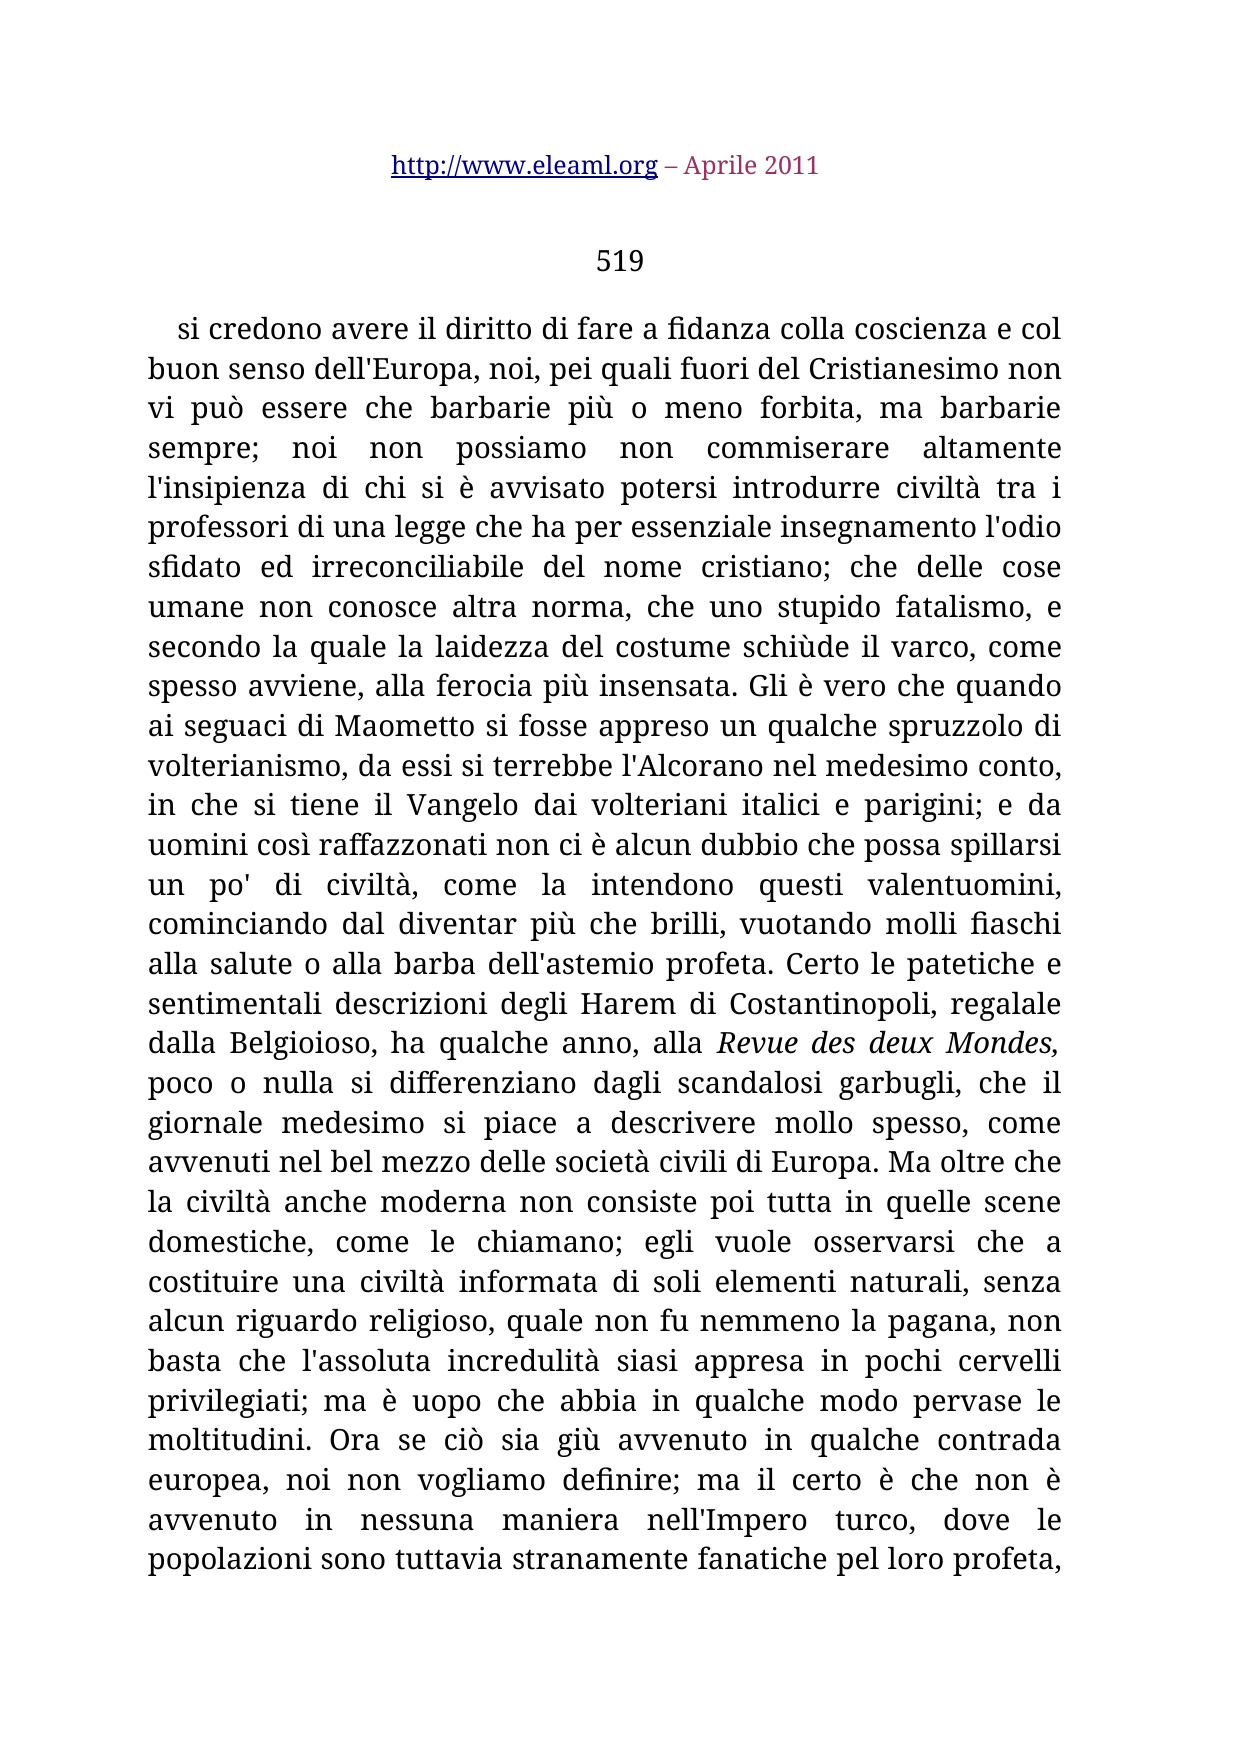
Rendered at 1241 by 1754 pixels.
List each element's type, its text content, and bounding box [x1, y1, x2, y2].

text si credono avere il diritto di fare a fidanza colla coscienza e col buon senso dell'Europa, noi, pei quali fuori del Cristianesimo non vi può essere che barbarie più o meno forbita, ma barbarie sempre; noi non possiamo non commiserare altamente l'insipienza di chi si è avvisato potersi introdurre civiltà tra i professori di una legge che ha per essenziale insegnamento l'odio sfidato ed irreconciliabile del nome cristiano; che delle cose umane non conosce altra norma, che uno stupido fatalismo, e secondo la quale la laidezza del costume schiùde il varco, come spesso avviene, alla ferocia più insensata. Gli è vero che quando ai seguaci di Maometto si fosse appreso un qualche spruzzolo di volterianismo, da essi si terrebbe l'Alcorano nel medesimo conto, in che si tiene il Vangelo dai volteriani italici e parigini; e da uomini così raffazzonati non ci è alcun dubbio che possa spillarsi un po' di civiltà, come la intendono questi valentuomini, cominciando dal diventar più che brilli, vuotando molli fiaschi alla salute o alla barba dell'astemio profeta. Certo le patetiche e sentimentali descrizioni degli Harem di Costantinopoli, regalale dalla Belgioioso, ha qualche anno, alla Revue des deux Mondes, poco o nulla si differenziano dagli scandalosi garbugli, che il giornale medesimo si piace a descrivere mollo spesso, come avvenuti nel bel mezzo delle società civili di Europa. Ma oltre che la civiltà anche moderna non consiste poi tutta in quelle scene domestiche, come le chiamano; egli vuole osservarsi che a costituire una civiltà informata di soli elementi naturali, senza alcun riguardo religioso, quale non fu nemmeno la pagana, non basta che l'assoluta incredulità siasi appresa in pochi cervelli privilegiati; ma è uopo che abbia in qualche modo pervase le moltitudini. Ora se ciò sia giù avvenuto in qualche contrada europea, noi non vogliamo definire; ma il certo è che non è avvenuto in nessuna maniera nell'Impero turco, dove le popolazioni sono tuttavia stranamente fanatiche pel loro profeta, [148, 308, 1063, 1578]
text 519 [148, 240, 1063, 279]
